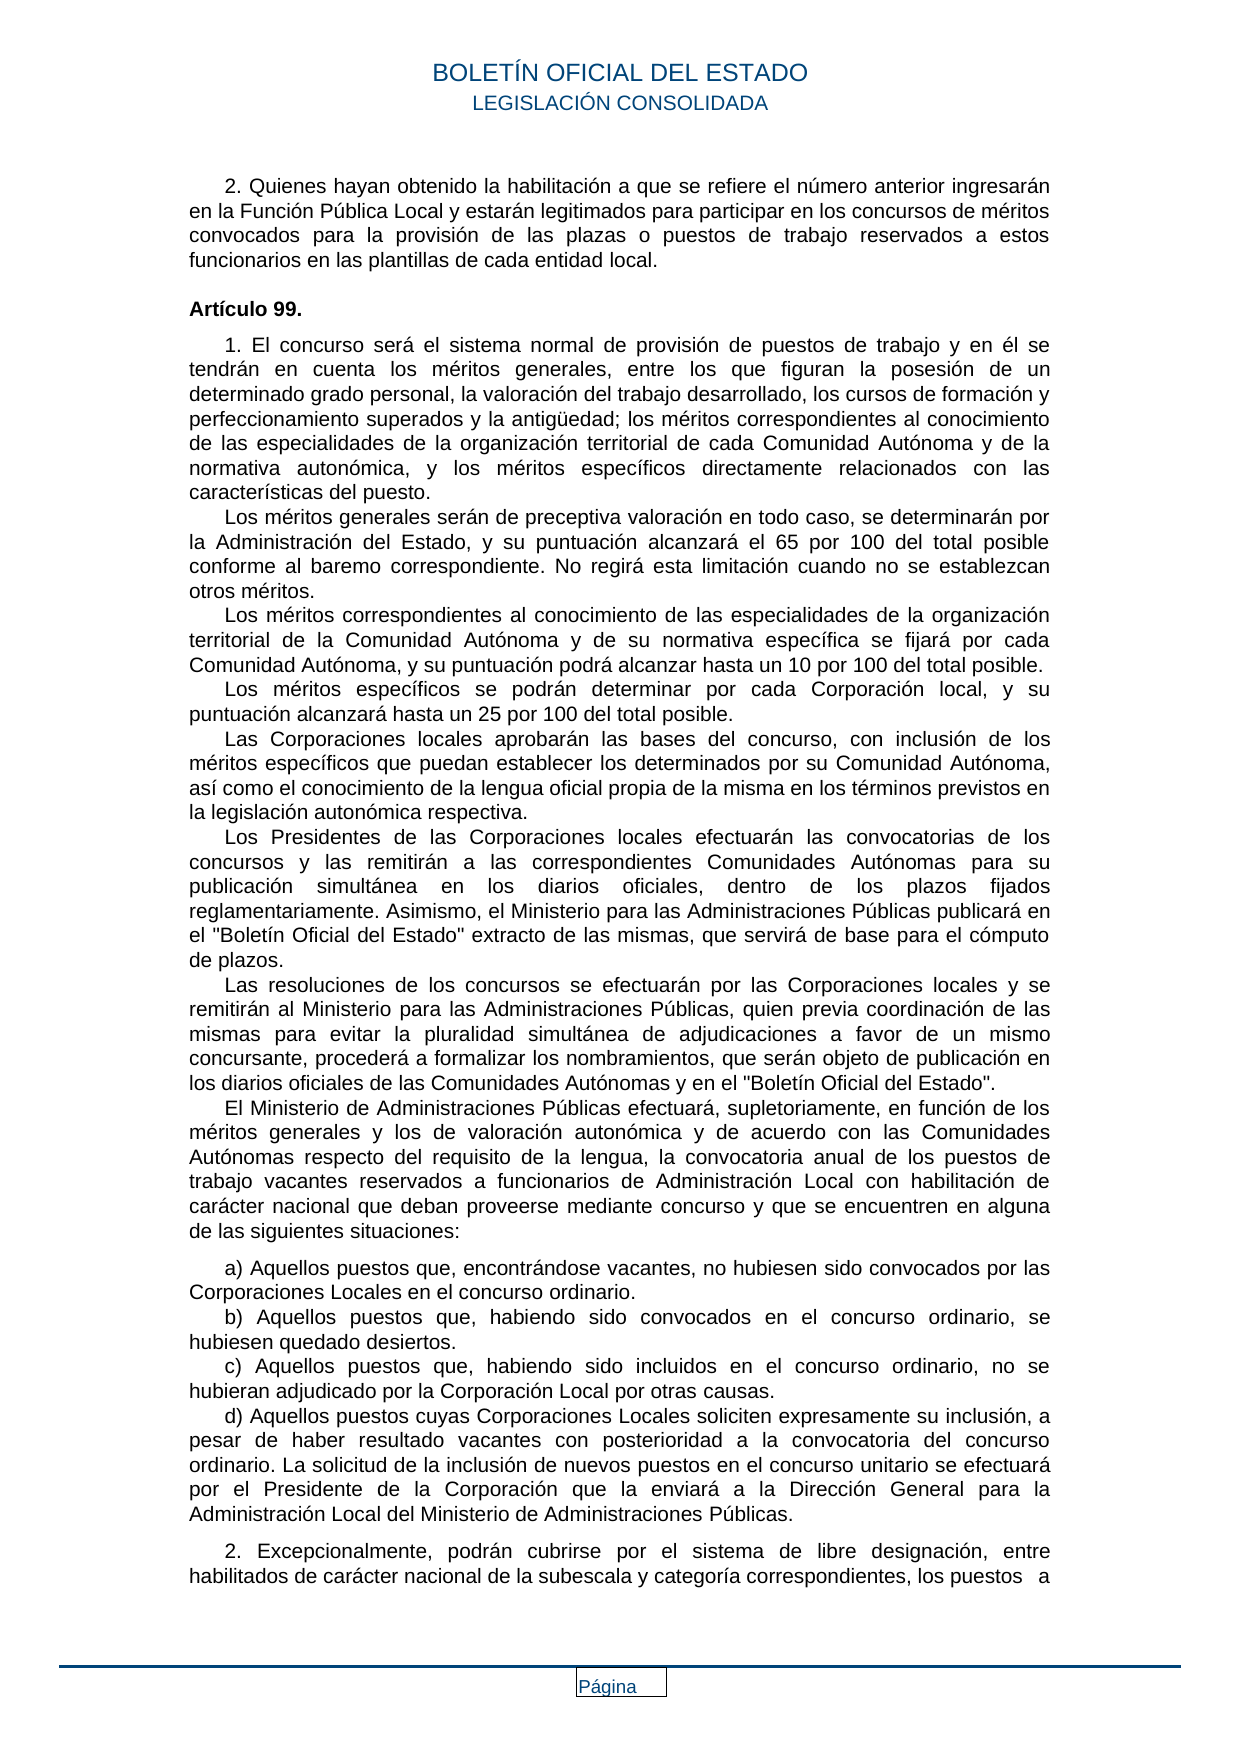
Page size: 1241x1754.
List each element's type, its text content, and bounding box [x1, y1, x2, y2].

text Las resoluciones de los concursos se efectuarán por las Corporaciones locales y se remitirán al Ministerio para las Administraciones Públicas, quien previa coordinación de las mismas para evitar la pluralidad simultánea de adjudicaciones a favor de un mismo concursante, procederá a formalizar los nombramientos, que serán objeto de publicación en los diarios oficiales de las Comunidades Autónomas y en el "Boletín Oficial del Estado". [189, 972, 1051, 1095]
list Aquellos puestos que, encontrándose vacantes, no hubiesen sido convocados por las Corporaciones Locales en el concurso ordinario. [189, 1256, 1051, 1304]
list Excepcionalmente, podrán cubrirse por el sistema de libre designación, entre habilitados de carácter nacional de la subescala y categoría correspondientes, los puestos a [189, 1539, 1051, 1587]
subtitle Artículo 99. [189, 297, 1194, 321]
text Los méritos correspondientes al conocimiento de las especialidades de la organización territorial de la Comunidad Autónoma y de su normativa específica se fijará por cada Comunidad Autónoma, y su puntuación podrá alcanzar hasta un 10 por 100 del total posible. [189, 603, 1051, 676]
list Aquellos puestos que, habiendo sido convocados en el concurso ordinario, se hubiesen quedado desiertos. [189, 1305, 1051, 1353]
list Aquellos puestos que, habiendo sido incluidos en el concurso ordinario, no se hubieran adjudicado por la Corporación Local por otras causas. [189, 1354, 1051, 1403]
text Los Presidentes de las Corporaciones locales efectuarán las convocatorias de los concursos y las remitirán a las correspondientes Comunidades Autónomas para su publicación simultánea en los diarios oficiales, dentro de los plazos fijados reglamentariamente. Asimismo, el Ministerio para las Administraciones Públicas publicará en el "Boletín Oficial del Estado" extracto de las mismas, que servirá de base para el cómputo de plazos. [189, 825, 1051, 972]
list El concurso será el sistema normal de provisión de puestos de trabajo y en él se tendrán en cuenta los méritos generales, entre los que figuran la posesión de un determinado grado personal, la valoración del trabajo desarrollado, los cursos de formación y perfeccionamiento superados y la antigüedad; los méritos correspondientes al conocimiento de las especialidades de la organización territorial de cada Comunidad Autónoma y de la normativa autonómica, y los méritos específicos directamente relacionados con las características del puesto. [189, 333, 1051, 504]
list Aquellos puestos cuyas Corporaciones Locales soliciten expresamente su inclusión, a pesar de haber resultado vacantes con posterioridad a la convocatoria del concurso ordinario. La solicitud de la inclusión de nuevos puestos en el concurso unitario se efectuará por el Presidente de la Corporación que la enviará a la Dirección General para la Administración Local del Ministerio de Administraciones Públicas. [189, 1403, 1051, 1526]
text Las Corporaciones locales aprobarán las bases del concurso, con inclusión de los méritos específicos que puedan establecer los determinados por su Comunidad Autónoma, así como el conocimiento de la lengua oficial propia de la misma en los términos previstos en la legislación autonómica respectiva. [189, 726, 1051, 824]
list Quienes hayan obtenido la habilitación a que se refiere el número anterior ingresarán en la Función Pública Local y estarán legitimados para participar en los concursos de méritos convocados para la provisión de las plazas o puestos de trabajo reservados a estos funcionarios en las plantillas de cada entidad local. [189, 174, 1051, 272]
text Los méritos generales serán de preceptiva valoración en todo caso, se determinarán por la Administración del Estado, y su puntuación alcanzará el 65 por 100 del total posible conforme al baremo correspondiente. No regirá esta limitación cuando no se establezcan otros méritos. [189, 505, 1051, 603]
text El Ministerio de Administraciones Públicas efectuará, supletoriamente, en función de los méritos generales y los de valoración autonómica y de acuerdo con las Comunidades Autónomas respecto del requisito de la lengua, la convocatoria anual de los puestos de trabajo vacantes reservados a funcionarios de Administración Local con habilitación de carácter nacional que deban proveerse mediante concurso y que se encuentren en alguna de las siguientes situaciones: [189, 1096, 1051, 1242]
text Los méritos específicos se podrán determinar por cada Corporación local, y su puntuación alcanzará hasta un 25 por 100 del total posible. [189, 677, 1051, 726]
